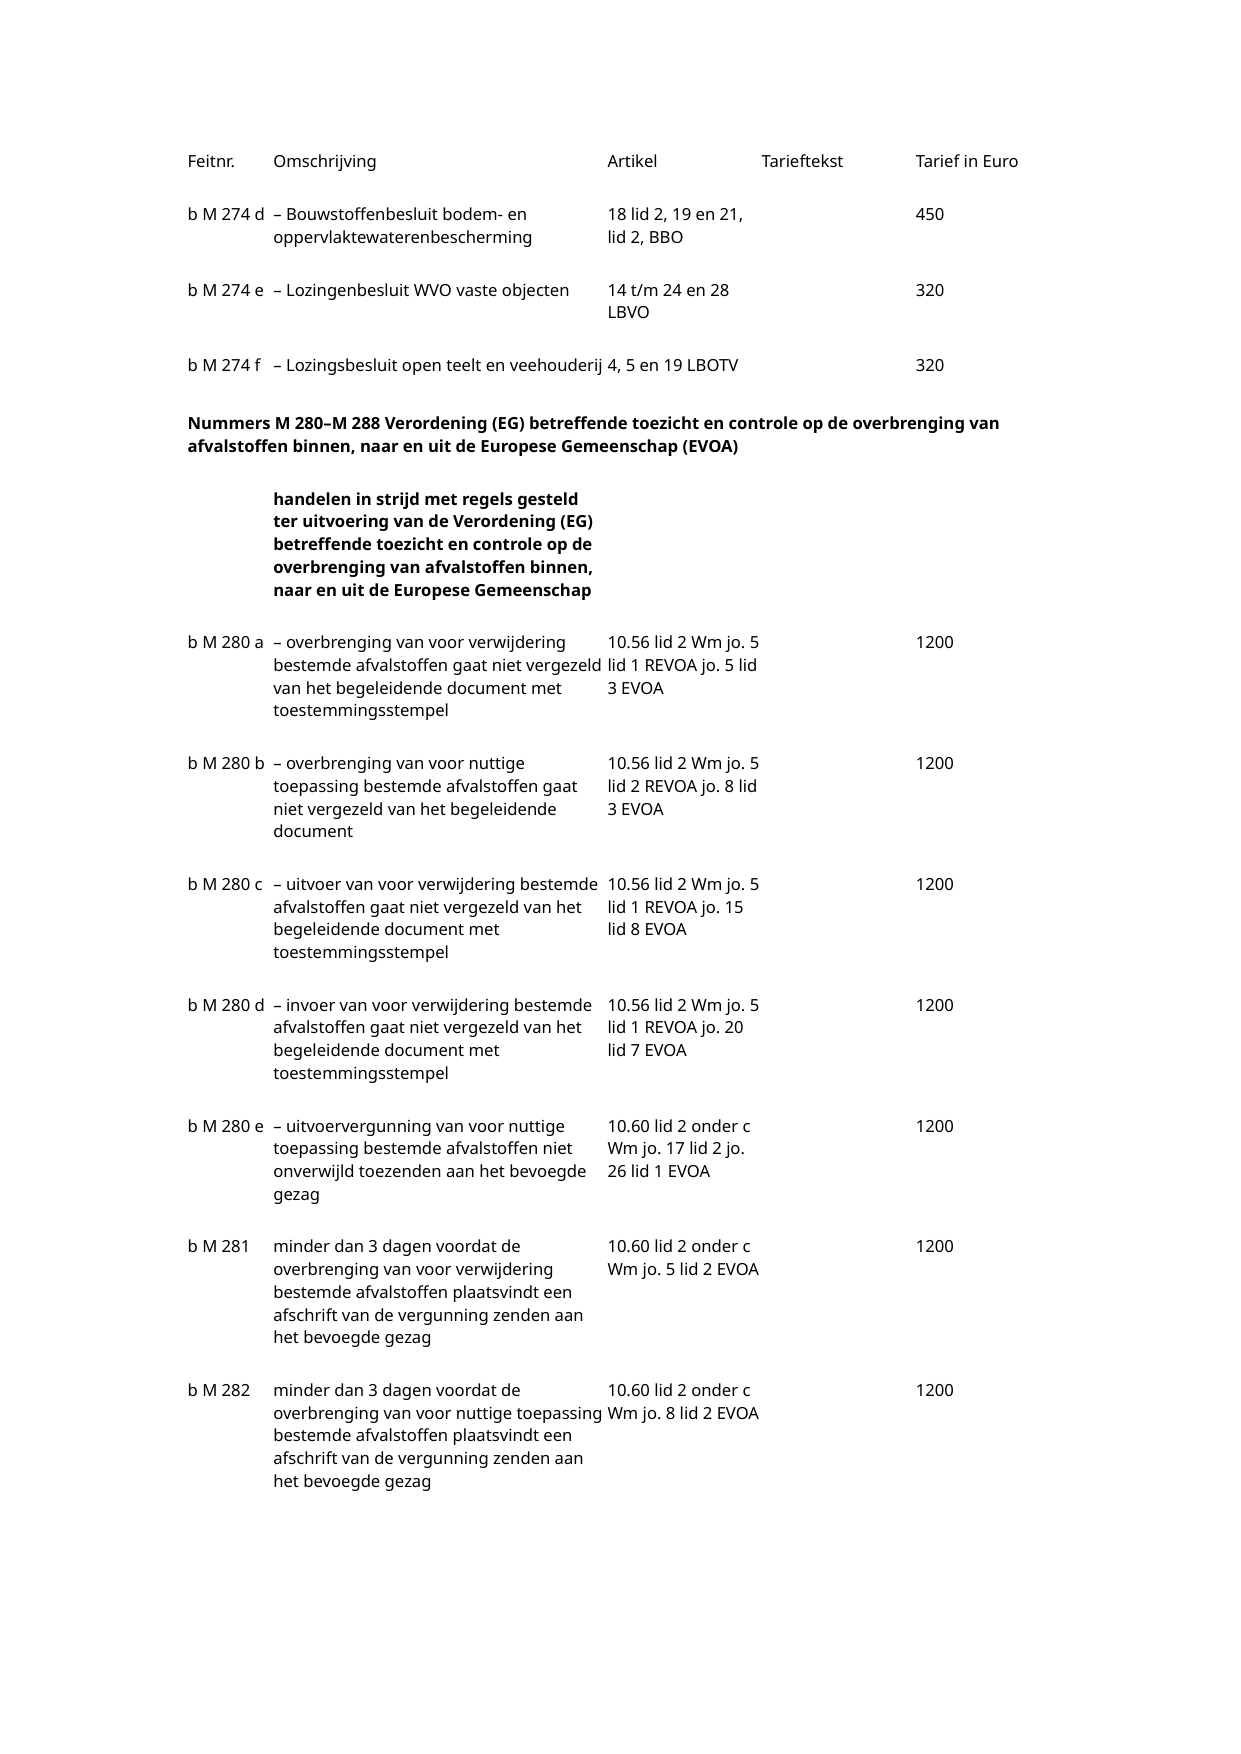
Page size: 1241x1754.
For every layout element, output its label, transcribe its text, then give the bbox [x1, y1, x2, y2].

table_cell – uitvoer van voor verwijdering bestemde afvalstoffen gaat niet vergezeld van het begeleidende document met toestemmingsstempel [273, 873, 607, 993]
table_cell b M 282 [188, 1379, 273, 1522]
table_cell [761, 354, 916, 412]
table_cell [761, 1379, 916, 1522]
table_cell – uitvoervergunning van voor nuttige toepassing bestemde afvalstoffen niet onverwijld toezenden aan het bevoegde gezag [273, 1114, 607, 1235]
table_cell 1200 [916, 873, 1053, 993]
table_cell 18 lid 2, 19 en 21, lid 2, BBO [607, 203, 761, 278]
table_cell handelen in strijd met regels gesteld ter uitvoering van de Verordening (EG) betreffende toezicht en controle op de overbrenging van afvalstoffen binnen, naar en uit de Europese Gemeenschap [273, 488, 607, 631]
table_cell b M 274 e [188, 278, 273, 353]
table_cell 1200 [916, 994, 1053, 1114]
table_cell 10.60 lid 2 onder c Wm jo. 5 lid 2 EVOA [607, 1235, 761, 1379]
table_cell 1200 [916, 1235, 1053, 1379]
table_cell [188, 488, 273, 631]
table_cell – invoer van voor verwijdering bestemde afvalstoffen gaat niet vergezeld van het begeleidende document met toestemmingsstempel [273, 994, 607, 1114]
table_cell – Bouwstoffenbesluit bodem- en oppervlaktewaterenbescherming [273, 203, 607, 278]
table_cell 10.60 lid 2 onder c Wm jo. 17 lid 2 jo. 26 lid 1 EVOA [607, 1114, 761, 1235]
table_cell 10.56 lid 2 Wm jo. 5 lid 1 REVOA jo. 5 lid 3 EVOA [607, 631, 761, 752]
table_cell 10.56 lid 2 Wm jo. 5 lid 1 REVOA jo. 15 lid 8 EVOA [607, 873, 761, 993]
table_header Tarieftekst [761, 150, 916, 203]
table_cell b M 274 d [188, 203, 273, 278]
table_cell Nummers M 280–M 288 Verordening (EG) betreffende toezicht en controle op de overbrenging van afvalstoffen binnen, naar en uit de Europese Gemeenschap (EVOA) [188, 412, 1053, 487]
table_cell – Lozingenbesluit WVO vaste objecten [273, 278, 607, 353]
table_cell 450 [916, 203, 1053, 278]
table_cell [607, 488, 761, 631]
table_cell 1200 [916, 1114, 1053, 1235]
table_cell [761, 631, 916, 752]
table_header Omschrijving [273, 150, 607, 203]
table_cell [761, 1114, 916, 1235]
table_cell 1200 [916, 1379, 1053, 1522]
table_cell [761, 1235, 916, 1379]
table_cell [761, 873, 916, 993]
table_cell 10.60 lid 2 onder c Wm jo. 8 lid 2 EVOA [607, 1379, 761, 1522]
table_cell minder dan 3 dagen voordat de overbrenging van voor verwijdering bestemde afvalstoffen plaatsvindt een afschrift van de vergunning zenden aan het bevoegde gezag [273, 1235, 607, 1379]
table_cell b M 281 [188, 1235, 273, 1379]
table_cell [761, 488, 916, 631]
table_cell 1200 [916, 631, 1053, 752]
table_cell 10.56 lid 2 Wm jo. 5 lid 1 REVOA jo. 20 lid 7 EVOA [607, 994, 761, 1114]
table_cell b M 280 d [188, 994, 273, 1114]
table_cell 4, 5 en 19 LBOTV [607, 354, 761, 412]
table_cell b M 280 b [188, 752, 273, 873]
table_cell b M 274 f [188, 354, 273, 412]
table_cell – overbrenging van voor verwijdering bestemde afvalstoffen gaat niet vergezeld van het begeleidende document met toestemmingsstempel [273, 631, 607, 752]
table_cell b M 280 e [188, 1114, 273, 1235]
table_cell [916, 488, 1053, 631]
table_cell minder dan 3 dagen voordat de overbrenging van voor nuttige toepassing bestemde afvalstoffen plaatsvindt een afschrift van de vergunning zenden aan het bevoegde gezag [273, 1379, 607, 1522]
table_cell 320 [916, 278, 1053, 353]
table_cell 14 t/m 24 en 28 LBVO [607, 278, 761, 353]
table_cell 10.56 lid 2 Wm jo. 5 lid 2 REVOA jo. 8 lid 3 EVOA [607, 752, 761, 873]
table_cell [761, 752, 916, 873]
table_cell [761, 278, 916, 353]
table_cell 1200 [916, 752, 1053, 873]
table_cell – Lozingsbesluit open teelt en veehouderij [273, 354, 607, 412]
table_cell b M 280 a [188, 631, 273, 752]
table_cell [761, 994, 916, 1114]
table_cell b M 280 c [188, 873, 273, 993]
table_cell – overbrenging van voor nuttige toepassing bestemde afvalstoffen gaat niet vergezeld van het begeleidende document [273, 752, 607, 873]
table_header Feitnr. [188, 150, 273, 203]
table_cell [761, 203, 916, 278]
table_cell 320 [916, 354, 1053, 412]
table_header Tarief in Euro [916, 150, 1053, 203]
table_header Artikel [607, 150, 761, 203]
